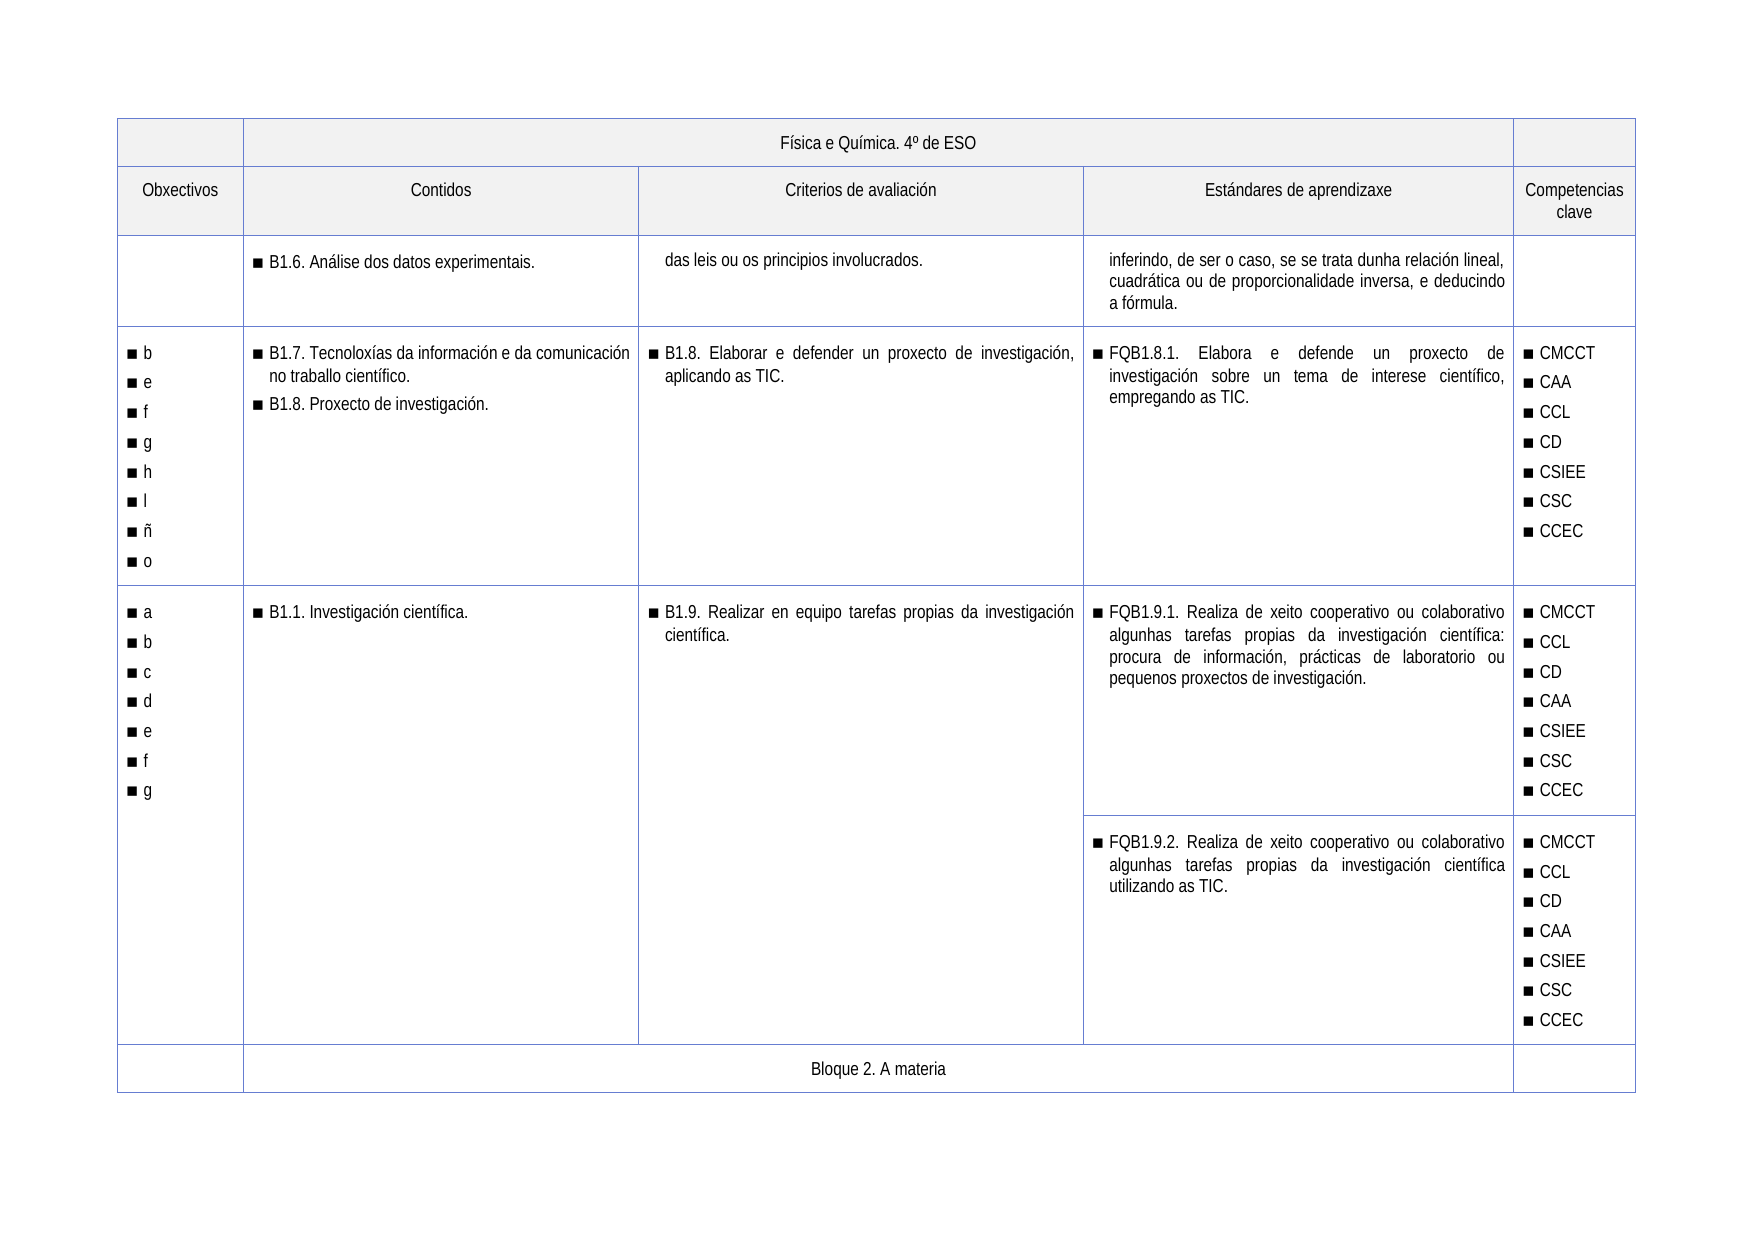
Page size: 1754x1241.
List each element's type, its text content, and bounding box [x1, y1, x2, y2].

table_header [118, 119, 243, 166]
table_cell Bloque 2. A materia [244, 1045, 1513, 1092]
table_cell FQB1.9.2. Realiza de xeito cooperativo ou colaborativo algunhas tarefas propias da investigación científica utilizando as TIC. [1084, 816, 1513, 1044]
table_cell Competencias clave [1514, 167, 1635, 235]
table_cell das leis ou os principios involucrados. [639, 236, 1083, 326]
table_cell B1.7. Tecnoloxías da información e da comunicación no traballo científico. B1.8. Proxecto de investigación. [244, 327, 638, 585]
table_cell b e f g h l ñ o [118, 327, 243, 585]
table_cell FQB1.9.1. Realiza de xeito cooperativo ou colaborativo algunhas tarefas propias da investigación científica: procura de información, prácticas de laboratorio ou pequenos proxectos de investigación. [1084, 586, 1513, 815]
table_cell [1514, 1045, 1635, 1092]
table_cell CMCCT CCL CD CAA CSIEE CSC CCEC [1514, 816, 1635, 1044]
table_cell B1.9. Realizar en equipo tarefas propias da investigación científica. [639, 586, 1083, 1044]
table_cell FQB1.8.1. Elabora e defende un proxecto de investigación sobre un tema de interese científico, empregando as TIC. [1084, 327, 1513, 585]
table_cell B1.8. Elaborar e defender un proxecto de investigación, aplicando as TIC. [639, 327, 1083, 585]
table_cell [1514, 236, 1635, 326]
table_cell Contidos [244, 167, 638, 235]
table_cell [118, 1045, 243, 1092]
table_cell a b c d e f g [118, 586, 243, 1044]
table_cell Criterios de avaliación [639, 167, 1083, 235]
table_cell B1.5. Expresión de resultados. B1.6. Análise dos datos experimentais. [244, 236, 638, 326]
table_cell CMCCT CCL CD CAA CSIEE CSC CCEC [1514, 586, 1635, 815]
table_cell [118, 236, 243, 326]
table_cell Obxectivos [118, 167, 243, 235]
table_header [1514, 119, 1635, 166]
table_cell Estándares de aprendizaxe [1084, 167, 1513, 235]
table_cell inferindo, de ser o caso, se se trata dunha relación lineal, cuadrática ou de proporcionalidade inversa, e deducindo a fórmula. [1084, 236, 1513, 326]
table_header Física e Química. 4º de ESO [244, 119, 1513, 166]
table_cell CMCCT CAA CCL CD CSIEE CSC CCEC [1514, 327, 1635, 585]
table_cell B1.1. Investigación científica. [244, 586, 638, 1044]
